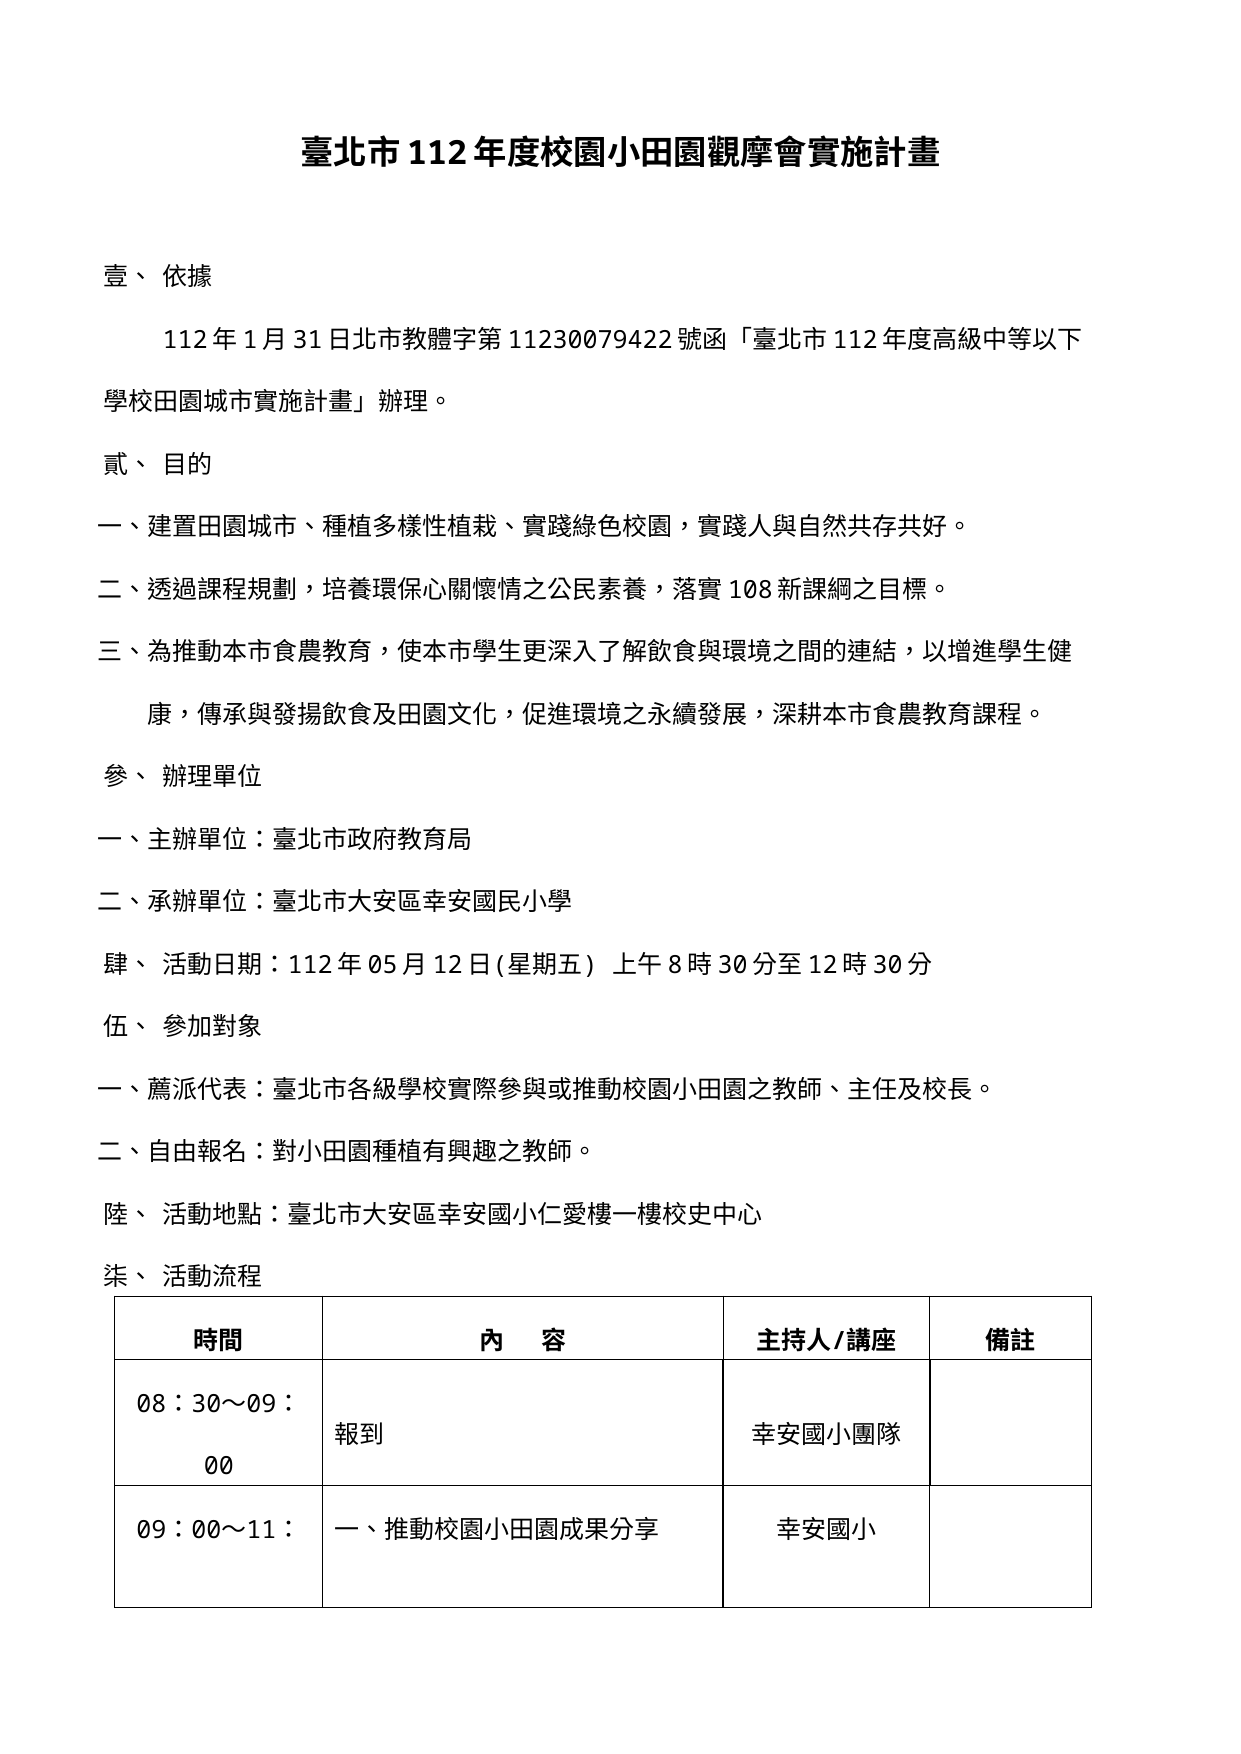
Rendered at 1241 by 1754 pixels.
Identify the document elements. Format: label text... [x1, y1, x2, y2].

table_cell 一、推動校園小田園成果分享 [323, 1486, 722, 1607]
table_cell 09：00～11： [115, 1486, 322, 1607]
text 二、承辦單位：臺北市大安區幸安國民小學 [98, 858, 1092, 921]
text 一、建置田園城市、種植多樣性植栽、實踐綠色校園，實踐人與自然共存共好。 [98, 483, 1092, 546]
text 112年1月31日北市教體字第11230079422號函「臺北市112年度高級中等以下學校田園城市實施計畫」辦理。 [103, 296, 1092, 421]
table_header 備註 [930, 1297, 1091, 1359]
table_cell 08：30～09：00 [115, 1360, 322, 1485]
list 參加對象 [103, 983, 1092, 1046]
text 二、透過課程規劃，培養環保心關懷情之公民素養，落實108新課綱之目標。 [98, 546, 1092, 608]
table_cell [931, 1360, 1091, 1485]
list 活動流程 [103, 1233, 1092, 1296]
table_header 主持人/講座 [724, 1297, 929, 1359]
list 活動地點：臺北市大安區幸安國小仁愛樓一樓校史中心 [103, 1171, 1092, 1233]
table_cell [930, 1486, 1091, 1607]
table_cell 幸安國小 [724, 1486, 929, 1607]
text 一、薦派代表：臺北市各級學校實際參與或推動校園小田園之教師、主任及校長。 [98, 1046, 1092, 1108]
table_header 內 容 [323, 1297, 723, 1359]
list 活動日期：112年05月12日(星期五) 上午8時30分至12時30分 [103, 921, 1092, 983]
text 一、主辦單位：臺北市政府教育局 [98, 796, 1092, 858]
text 三、為推動本市食農教育，使本市學生更深入了解飲食與環境之間的連結，以增進學生健康，傳承與發揚飲食及田園文化，促進環境之永續發展，深耕本市食農教育課程。 [98, 608, 1092, 733]
text 二、自由報名：對小田園種植有興趣之教師。 [98, 1108, 1092, 1171]
text 臺北市112年度校園小田園觀摩會實施計畫 [148, 108, 1092, 171]
list 目的 [103, 421, 1092, 483]
table_header 時間 [115, 1297, 322, 1359]
table_cell 幸安國小團隊 [724, 1360, 929, 1485]
table_cell 報到 [323, 1360, 722, 1485]
list 依據 [103, 233, 1092, 296]
list 辦理單位 [103, 733, 1092, 796]
